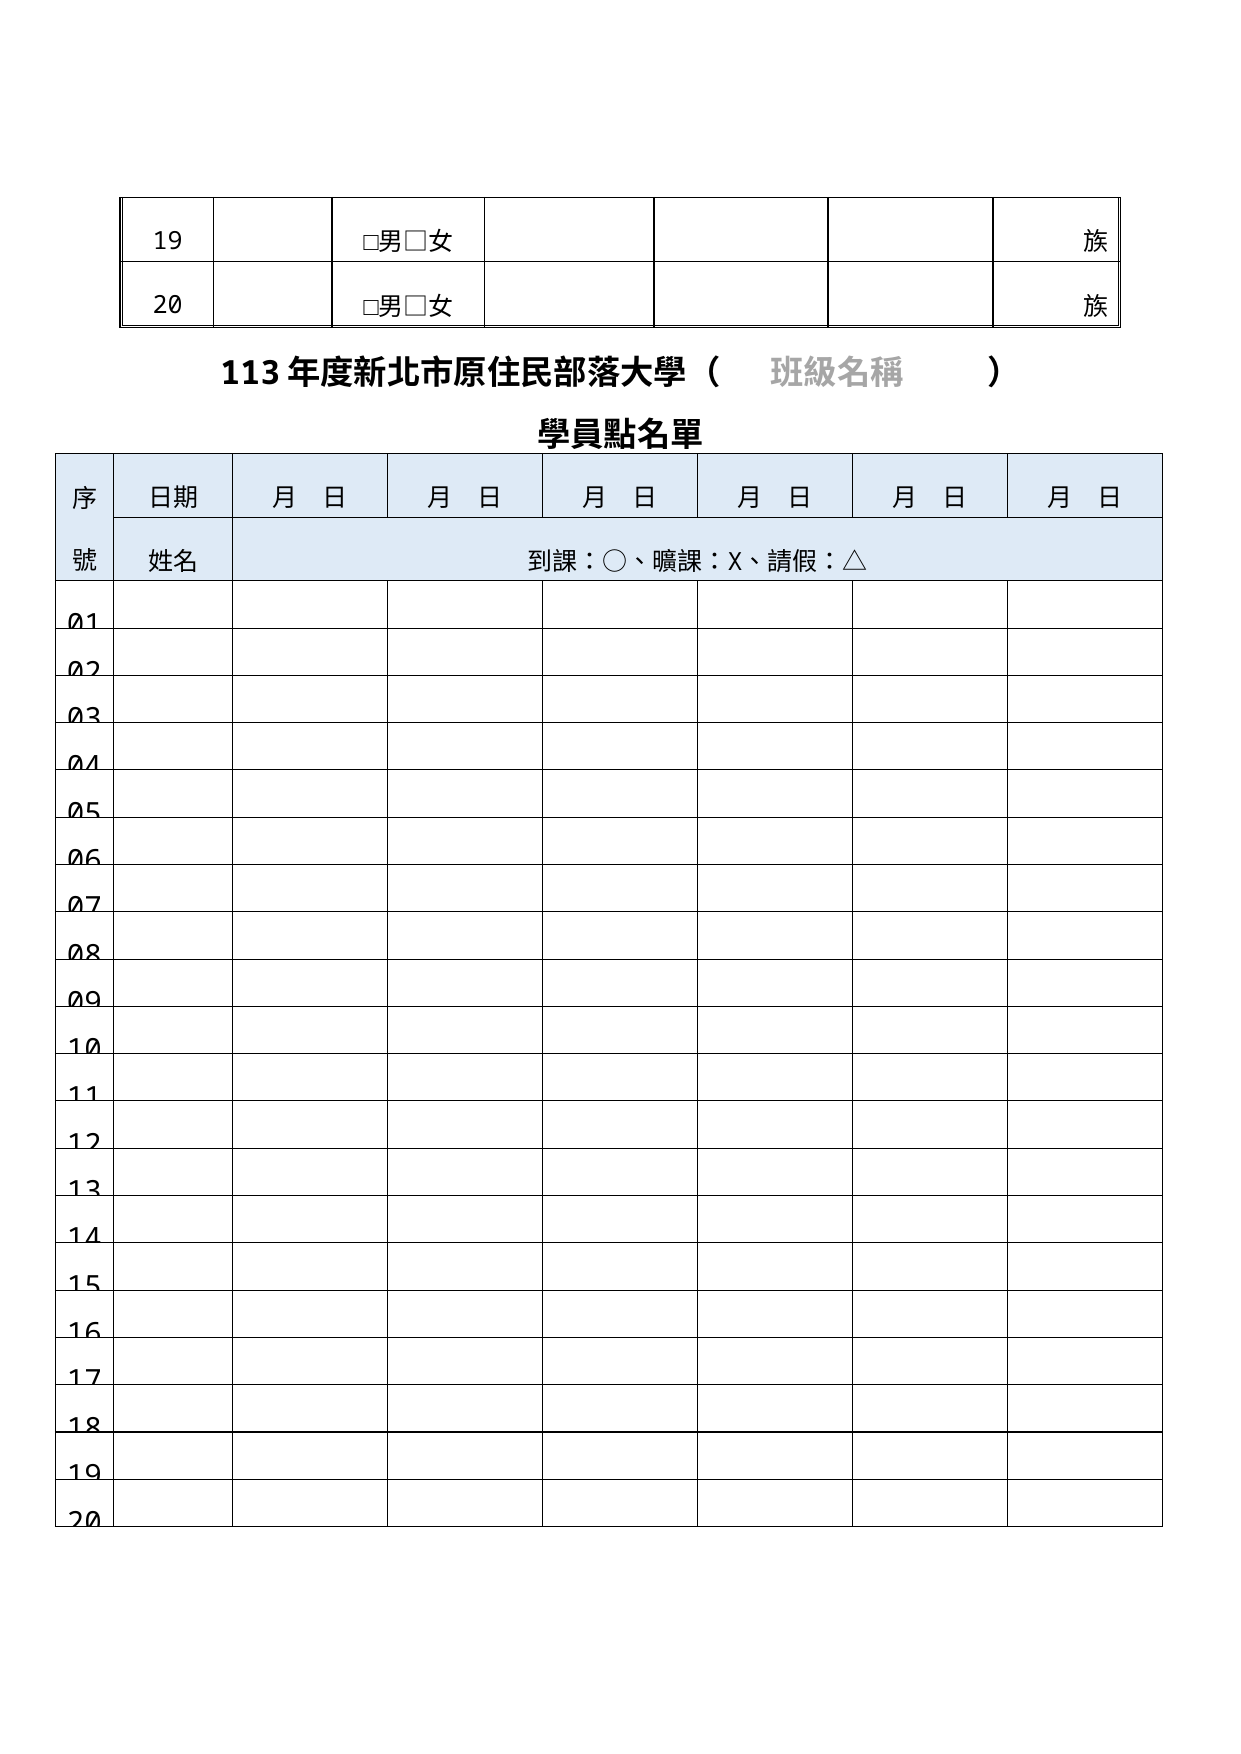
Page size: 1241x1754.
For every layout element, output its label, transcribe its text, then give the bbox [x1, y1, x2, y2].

table_cell [388, 1054, 542, 1100]
table_cell □男□女 [333, 262, 484, 325]
table_cell [56, 1149, 113, 1195]
table_cell [74, 997, 79, 1006]
table_cell [853, 960, 1007, 1006]
table_cell [114, 1338, 232, 1384]
table_cell [233, 581, 387, 627]
table_cell [388, 818, 542, 864]
table_cell [388, 1007, 542, 1053]
table_cell [114, 818, 232, 864]
table_cell [56, 912, 113, 958]
table_cell [233, 960, 387, 1006]
table_cell [56, 1480, 113, 1526]
table_cell [114, 1149, 232, 1195]
table_cell [114, 1385, 232, 1431]
table_cell 族 [994, 262, 1118, 325]
table_cell [698, 1243, 852, 1289]
table_cell [74, 855, 79, 864]
table_cell [388, 1243, 542, 1289]
text 學員點名單 [177, 391, 1063, 453]
table_cell [698, 1338, 852, 1384]
table_cell [853, 865, 1007, 911]
table_cell [1008, 1385, 1162, 1431]
table_header 月 日 [698, 454, 852, 517]
table_cell [698, 1149, 852, 1195]
table_cell [853, 1101, 1007, 1148]
table_header 月 日 [233, 454, 387, 517]
table_cell [853, 1338, 1007, 1384]
table_cell [92, 1044, 97, 1053]
table_cell 王 [74, 667, 79, 675]
table_cell [114, 1007, 232, 1053]
table_cell [388, 1291, 542, 1337]
table_cell [70, 757, 77, 769]
table_cell [88, 1466, 97, 1475]
table_cell [233, 1385, 387, 1431]
table_cell [56, 818, 113, 864]
table_cell [853, 1149, 1007, 1195]
table_cell [233, 629, 387, 675]
table_cell [388, 629, 542, 675]
table_cell 19 [123, 198, 213, 261]
table_cell [56, 960, 113, 1006]
table_header 月 日 [388, 454, 542, 517]
table_cell [233, 1149, 387, 1195]
table_cell [70, 898, 77, 911]
table_cell [233, 1433, 387, 1479]
table_cell [829, 262, 992, 325]
table_cell [543, 723, 697, 769]
table_cell [1008, 1007, 1162, 1053]
table_cell [88, 758, 95, 769]
table_cell [233, 1243, 387, 1289]
table_cell [114, 676, 232, 722]
table_cell [1008, 1196, 1162, 1242]
table_cell [88, 859, 97, 864]
table_cell [114, 912, 232, 958]
table_cell [70, 851, 77, 864]
table_cell [853, 1291, 1007, 1337]
table_cell [233, 1054, 387, 1100]
table_cell [114, 723, 232, 769]
table_cell [698, 1385, 852, 1431]
table_cell [114, 1291, 232, 1337]
table_header 月 日 [543, 454, 697, 517]
table_cell [114, 865, 232, 911]
table_cell [233, 912, 387, 958]
table_cell [698, 629, 852, 675]
table_cell [70, 615, 77, 627]
table_cell [233, 723, 387, 769]
table_cell [388, 1149, 542, 1195]
table_cell [543, 1196, 697, 1242]
table_cell [233, 1480, 387, 1526]
table_cell [1008, 676, 1162, 722]
table_cell [388, 1338, 542, 1384]
table_cell [655, 262, 827, 325]
table_cell [114, 1196, 232, 1242]
table_cell [70, 709, 77, 722]
table_cell [70, 993, 77, 1006]
table_cell [1008, 1480, 1162, 1526]
table_cell [88, 1230, 95, 1241]
table_cell [543, 1101, 697, 1148]
text 113年度新北市原住民部落大學（ 班級名稱 ） [177, 328, 1063, 391]
table_cell [114, 1101, 232, 1148]
table_cell [853, 818, 1007, 864]
table_cell [56, 1196, 113, 1242]
table_cell 到課：○、曠課：X、請假：△ [233, 518, 1162, 580]
table_cell [114, 1243, 232, 1289]
table_header 序號 [56, 454, 113, 580]
table_cell [543, 1385, 697, 1431]
table_cell [56, 676, 113, 722]
table_cell [853, 1433, 1007, 1479]
table_cell [114, 770, 232, 817]
table_cell [655, 198, 827, 261]
table_cell [853, 1196, 1007, 1242]
table_cell [853, 723, 1007, 769]
table_cell [543, 1149, 697, 1195]
table_cell [543, 865, 697, 911]
table_cell [233, 1007, 387, 1053]
table_cell [543, 676, 697, 722]
table_cell [1008, 1101, 1162, 1148]
table_cell [543, 912, 697, 958]
table_cell 王 [56, 629, 113, 675]
table_cell [853, 1385, 1007, 1431]
table_cell [1008, 1243, 1162, 1289]
table_cell [214, 198, 331, 261]
table_cell [698, 1007, 852, 1053]
table_cell [1008, 912, 1162, 958]
table_cell [543, 1480, 697, 1526]
table_cell 王 [70, 663, 77, 675]
table_cell [74, 902, 79, 911]
table_cell [74, 950, 79, 958]
table_cell [698, 960, 852, 1006]
table_cell [543, 1243, 697, 1289]
table_cell [485, 198, 653, 261]
table_cell [698, 1480, 852, 1526]
table_cell [388, 1480, 542, 1526]
table_cell [70, 804, 77, 817]
table_cell [233, 1196, 387, 1242]
table_cell [233, 770, 387, 817]
table_cell [56, 1243, 113, 1289]
table_cell [698, 818, 852, 864]
table_cell [698, 912, 852, 958]
table_cell 族 [994, 198, 1118, 261]
table_cell [388, 1101, 542, 1148]
table_cell [388, 770, 542, 817]
table_cell [853, 1054, 1007, 1100]
table_cell [88, 1513, 95, 1526]
table_cell [56, 1054, 113, 1100]
table_cell [114, 1480, 232, 1526]
table_cell [698, 1196, 852, 1242]
table_cell [233, 1101, 387, 1148]
table_cell [698, 770, 852, 817]
table_cell [543, 1007, 697, 1053]
table_cell [853, 1243, 1007, 1289]
table_cell [1008, 1433, 1162, 1479]
table_cell [56, 723, 113, 769]
table_cell [74, 713, 79, 722]
table_cell [543, 629, 697, 675]
table_cell [114, 629, 232, 675]
table_cell [56, 1101, 113, 1148]
table_cell [56, 1291, 113, 1337]
table_cell [543, 960, 697, 1006]
table_cell [543, 1338, 697, 1384]
table_cell [1008, 1291, 1162, 1337]
table_cell [88, 1040, 95, 1053]
table_cell [1008, 723, 1162, 769]
table_cell [88, 1332, 97, 1337]
table_cell [56, 770, 113, 817]
table_cell [388, 865, 542, 911]
table_cell [698, 676, 852, 722]
table_cell [114, 581, 232, 627]
table_cell [56, 1338, 113, 1384]
table_cell [543, 770, 697, 817]
table_cell [233, 676, 387, 722]
table_cell [388, 912, 542, 958]
table_cell [388, 676, 542, 722]
table_cell [543, 1291, 697, 1337]
table_cell [70, 946, 77, 958]
table_cell [233, 1338, 387, 1384]
table_cell [698, 581, 852, 627]
table_cell [1008, 629, 1162, 675]
table_cell [1008, 581, 1162, 627]
table_cell 姓名 [114, 518, 232, 580]
table_cell [56, 1385, 113, 1431]
table_cell [698, 1291, 852, 1337]
table_cell [74, 808, 79, 817]
table_cell [88, 993, 97, 1002]
table_cell [233, 1291, 387, 1337]
table_cell [56, 865, 113, 911]
table_cell [853, 770, 1007, 817]
table_cell [388, 1433, 542, 1479]
table_cell [1008, 1338, 1162, 1384]
table_cell [388, 581, 542, 627]
table_cell [543, 818, 697, 864]
table_cell [1008, 770, 1162, 817]
table_header 月 日 [1008, 454, 1162, 517]
table_cell [388, 1196, 542, 1242]
table_cell [698, 723, 852, 769]
table_cell [233, 865, 387, 911]
table_header 日期 [114, 454, 232, 517]
table_cell [89, 946, 96, 953]
table_cell □男□女 [333, 198, 484, 261]
table_cell [698, 1433, 852, 1479]
table_cell [853, 912, 1007, 958]
table_cell [853, 1480, 1007, 1526]
table_header 月 日 [853, 454, 1007, 517]
table_cell [485, 262, 653, 325]
table_cell [698, 1101, 852, 1148]
table_cell [543, 1054, 697, 1100]
table_cell [1008, 865, 1162, 911]
table_cell [214, 262, 331, 325]
table_cell [388, 1385, 542, 1431]
table_cell [233, 818, 387, 864]
table_cell [853, 676, 1007, 722]
table_cell [1008, 1054, 1162, 1100]
table_cell [388, 723, 542, 769]
table_cell [1008, 960, 1162, 1006]
table_cell [388, 960, 542, 1006]
table_cell [853, 1007, 1007, 1053]
table_cell [56, 581, 113, 627]
table_cell [89, 1419, 96, 1426]
table_cell [114, 1433, 232, 1479]
table_cell [1008, 818, 1162, 864]
table_cell [92, 1517, 97, 1526]
table_cell [114, 1054, 232, 1100]
table_cell [698, 1054, 852, 1100]
table_cell [698, 865, 852, 911]
table_cell [74, 619, 79, 627]
table_cell [74, 761, 79, 769]
table_cell [853, 629, 1007, 675]
table_cell [56, 1007, 113, 1053]
table_cell [543, 581, 697, 627]
table_cell [543, 1433, 697, 1479]
table_cell [853, 581, 1007, 627]
table_cell [56, 1433, 113, 1479]
table_cell [1008, 1149, 1162, 1195]
table_cell [829, 198, 992, 261]
table_cell 20 [123, 262, 213, 325]
table_cell [114, 960, 232, 1006]
